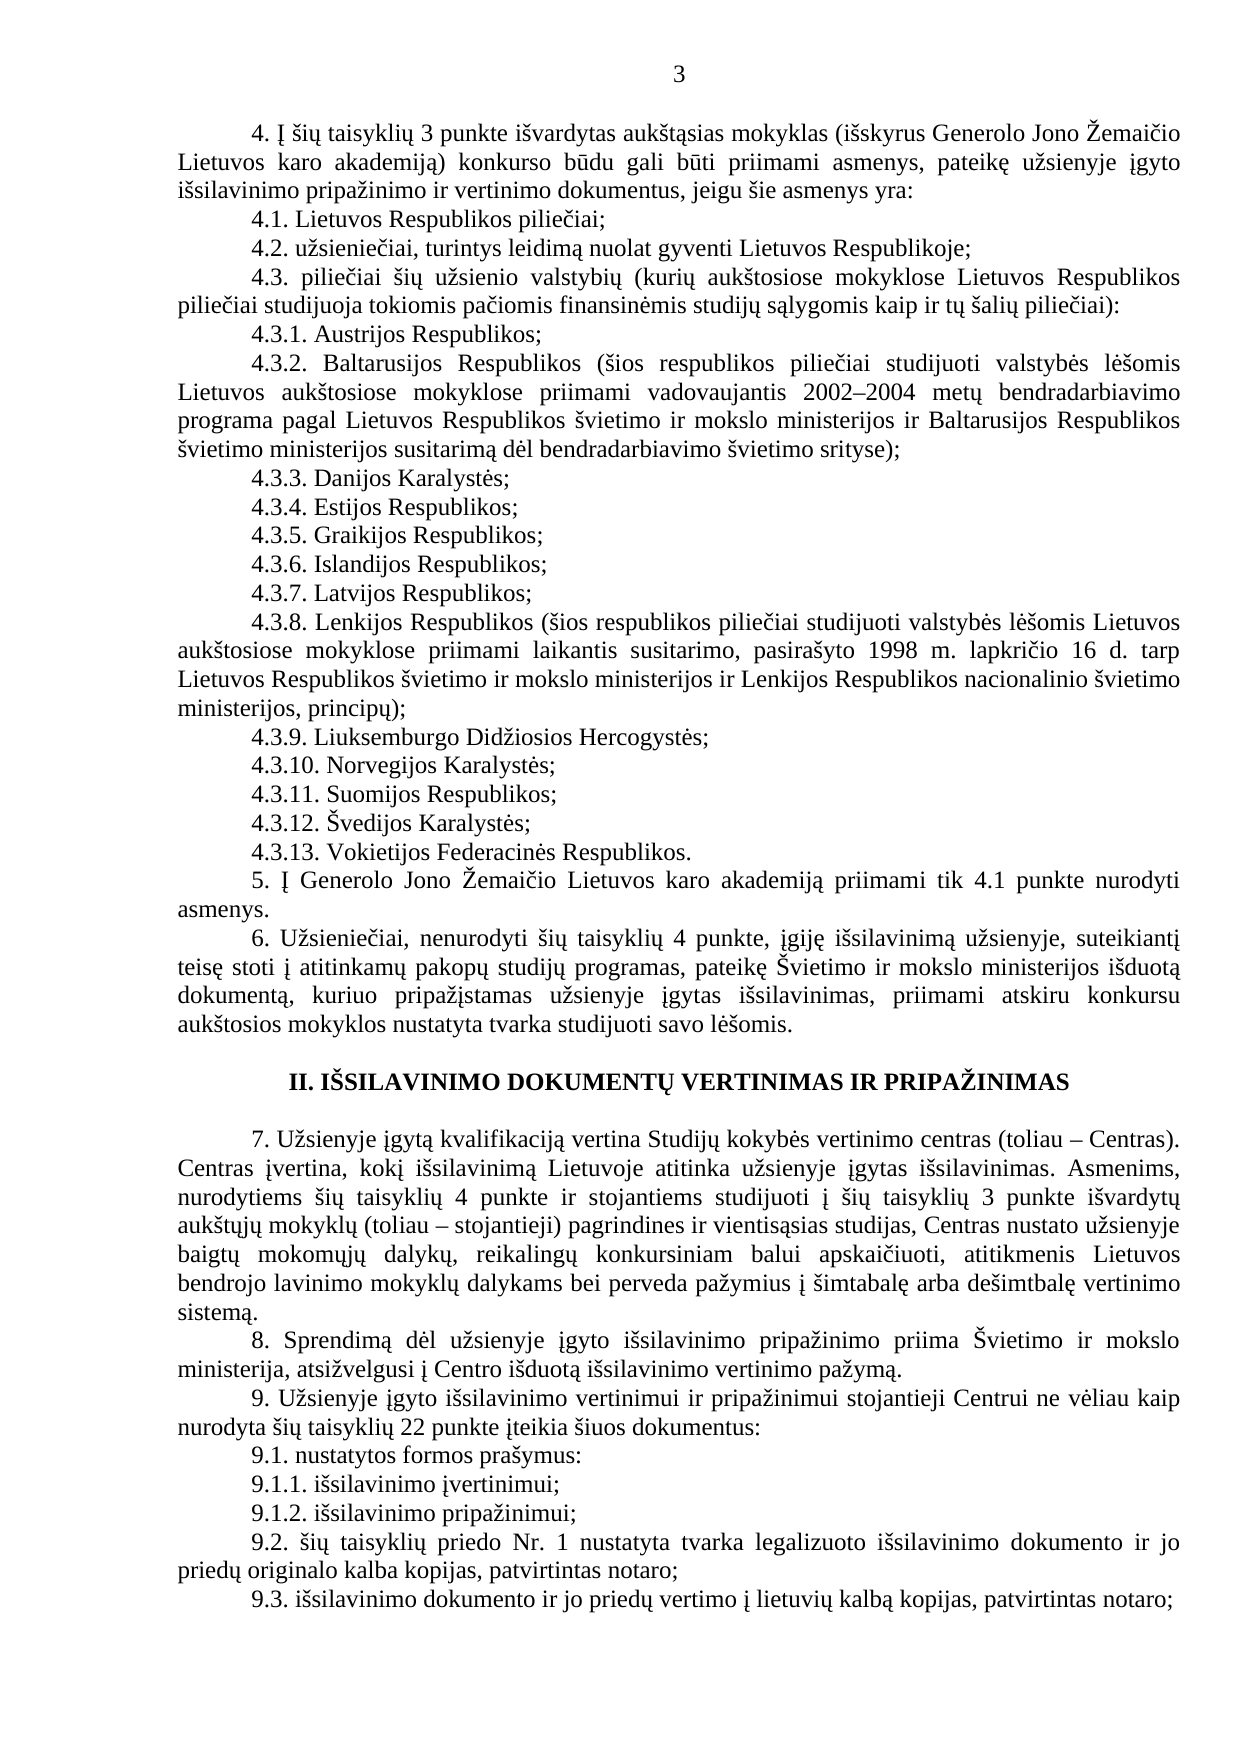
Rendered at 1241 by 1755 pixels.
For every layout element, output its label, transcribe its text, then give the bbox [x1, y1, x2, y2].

text 8. Sprendimą dėl užsienyje įgyto išsilavinimo pripažinimo priima Švietimo ir mokslo ministerija, atsižvelgusi į Centro išduotą išsilavinimo vertinimo pažymą. [177, 1326, 1181, 1383]
text II. IŠSILAVINIMO DOKUMENTŲ VERTINIMAS IR PRIPAŽINIMAS [177, 1067, 1181, 1096]
text 4.3.2. Baltarusijos Respublikos (šios respublikos piliečiai studijuoti valstybės lėšomis Lietuvos aukštosiose mokyklose priimami vadovaujantis 2002–2004 metų bendradarbiavimo programa pagal Lietuvos Respublikos švietimo ir mokslo ministerijos ir Baltarusijos Respublikos švietimo ministerijos susitarimą dėl bendradarbiavimo švietimo srityse); [177, 348, 1181, 463]
text 9.1.2. išsilavinimo pripažinimui; [177, 1498, 1181, 1527]
text 4.3.12. Švedijos Karalystės; [177, 808, 1181, 837]
text 9.3. išsilavinimo dokumento ir jo priedų vertimo į lietuvių kalbą kopijas, patvirtintas notaro; [177, 1584, 1181, 1613]
text 4.3.5. Graikijos Respublikos; [177, 521, 1181, 549]
text 4.2. užsieniečiai, turintys leidimą nuolat gyventi Lietuvos Respublikoje; [177, 233, 1181, 262]
text 4.3. piliečiai šių užsienio valstybių (kurių aukštosiose mokyklose Lietuvos Respublikos piliečiai studijuoja tokiomis pačiomis finansinėmis studijų sąlygomis kaip ir tų šalių piliečiai): [177, 262, 1181, 319]
text 9. Užsienyje įgyto išsilavinimo vertinimui ir pripažinimui stojantieji Centrui ne vėliau kaip nurodyta šių taisyklių 22 punkte įteikia šiuos dokumentus: [177, 1383, 1181, 1441]
text 4.3.1. Austrijos Respublikos; [177, 319, 1181, 348]
text 9.2. šių taisyklių priedo Nr. 1 nustatyta tvarka legalizuoto išsilavinimo dokumento ir jo priedų originalo kalba kopijas, patvirtintas notaro; [177, 1527, 1181, 1584]
text 4.3.8. Lenkijos Respublikos (šios respublikos piliečiai studijuoti valstybės lėšomis Lietuvos aukštosiose mokyklose priimami laikantis susitarimo, pasirašyto 1998 m. lapkričio 16 d. tarp Lietuvos Respublikos švietimo ir mokslo ministerijos ir Lenkijos Respublikos nacionalinio švietimo ministerijos, principų); [177, 607, 1181, 722]
text 4.3.11. Suomijos Respublikos; [177, 779, 1181, 808]
text 4.3.13. Vokietijos Federacinės Respublikos. [177, 837, 1181, 866]
text 4.3.7. Latvijos Respublikos; [177, 578, 1181, 607]
text 4.3.9. Liuksemburgo Didžiosios Hercogystės; [177, 722, 1181, 751]
text 9.1.1. išsilavinimo įvertinimui; [177, 1469, 1181, 1498]
text 4. Į šių taisyklių 3 punkte išvardytas aukštąsias mokyklas (išskyrus Generolo Jono Žemaičio Lietuvos karo akademiją) konkurso būdu gali būti priimami asmenys, pateikę užsienyje įgyto išsilavinimo pripažinimo ir vertinimo dokumentus, jeigu šie asmenys yra: [177, 118, 1181, 204]
text 6. Užsieniečiai, nenurodyti šių taisyklių 4 punkte, įgiję išsilavinimą užsienyje, suteikiantį teisę stoti į atitinkamų pakopų studijų programas, pateikę Švietimo ir mokslo ministerijos išduotą dokumentą, kuriuo pripažįstamas užsienyje įgytas išsilavinimas, priimami atskiru konkursu aukštosios mokyklos nustatyta tvarka studijuoti savo lėšomis. [177, 923, 1181, 1038]
text 7. Užsienyje įgytą kvalifikaciją vertina Studijų kokybės vertinimo centras (toliau – Centras). Centras įvertina, kokį išsilavinimą Lietuvoje atitinka užsienyje įgytas išsilavinimas. Asmenims, nurodytiems šių taisyklių 4 punkte ir stojantiems studijuoti į šių taisyklių 3 punkte išvardytų aukštųjų mokyklų (toliau – stojantieji) pagrindines ir vientisąsias studijas, Centras nustato užsienyje baigtų mokomųjų dalykų, reikalingų konkursiniam balui apskaičiuoti, atitikmenis Lietuvos bendrojo lavinimo mokyklų dalykams bei perveda pažymius į šimtabalę arba dešimtbalę vertinimo sistemą. [177, 1124, 1181, 1326]
text 9.1. nustatytos formos prašymus: [177, 1441, 1181, 1469]
text 4.1. Lietuvos Respublikos piliečiai; [177, 204, 1181, 233]
text 4.3.10. Norvegijos Karalystės; [177, 751, 1181, 779]
text 4.3.3. Danijos Karalystės; [177, 463, 1181, 492]
text 4.3.6. Islandijos Respublikos; [177, 549, 1181, 578]
text 5. Į Generolo Jono Žemaičio Lietuvos karo akademiją priimami tik 4.1 punkte nurodyti asmenys. [177, 866, 1181, 923]
text 4.3.4. Estijos Respublikos; [177, 492, 1181, 521]
